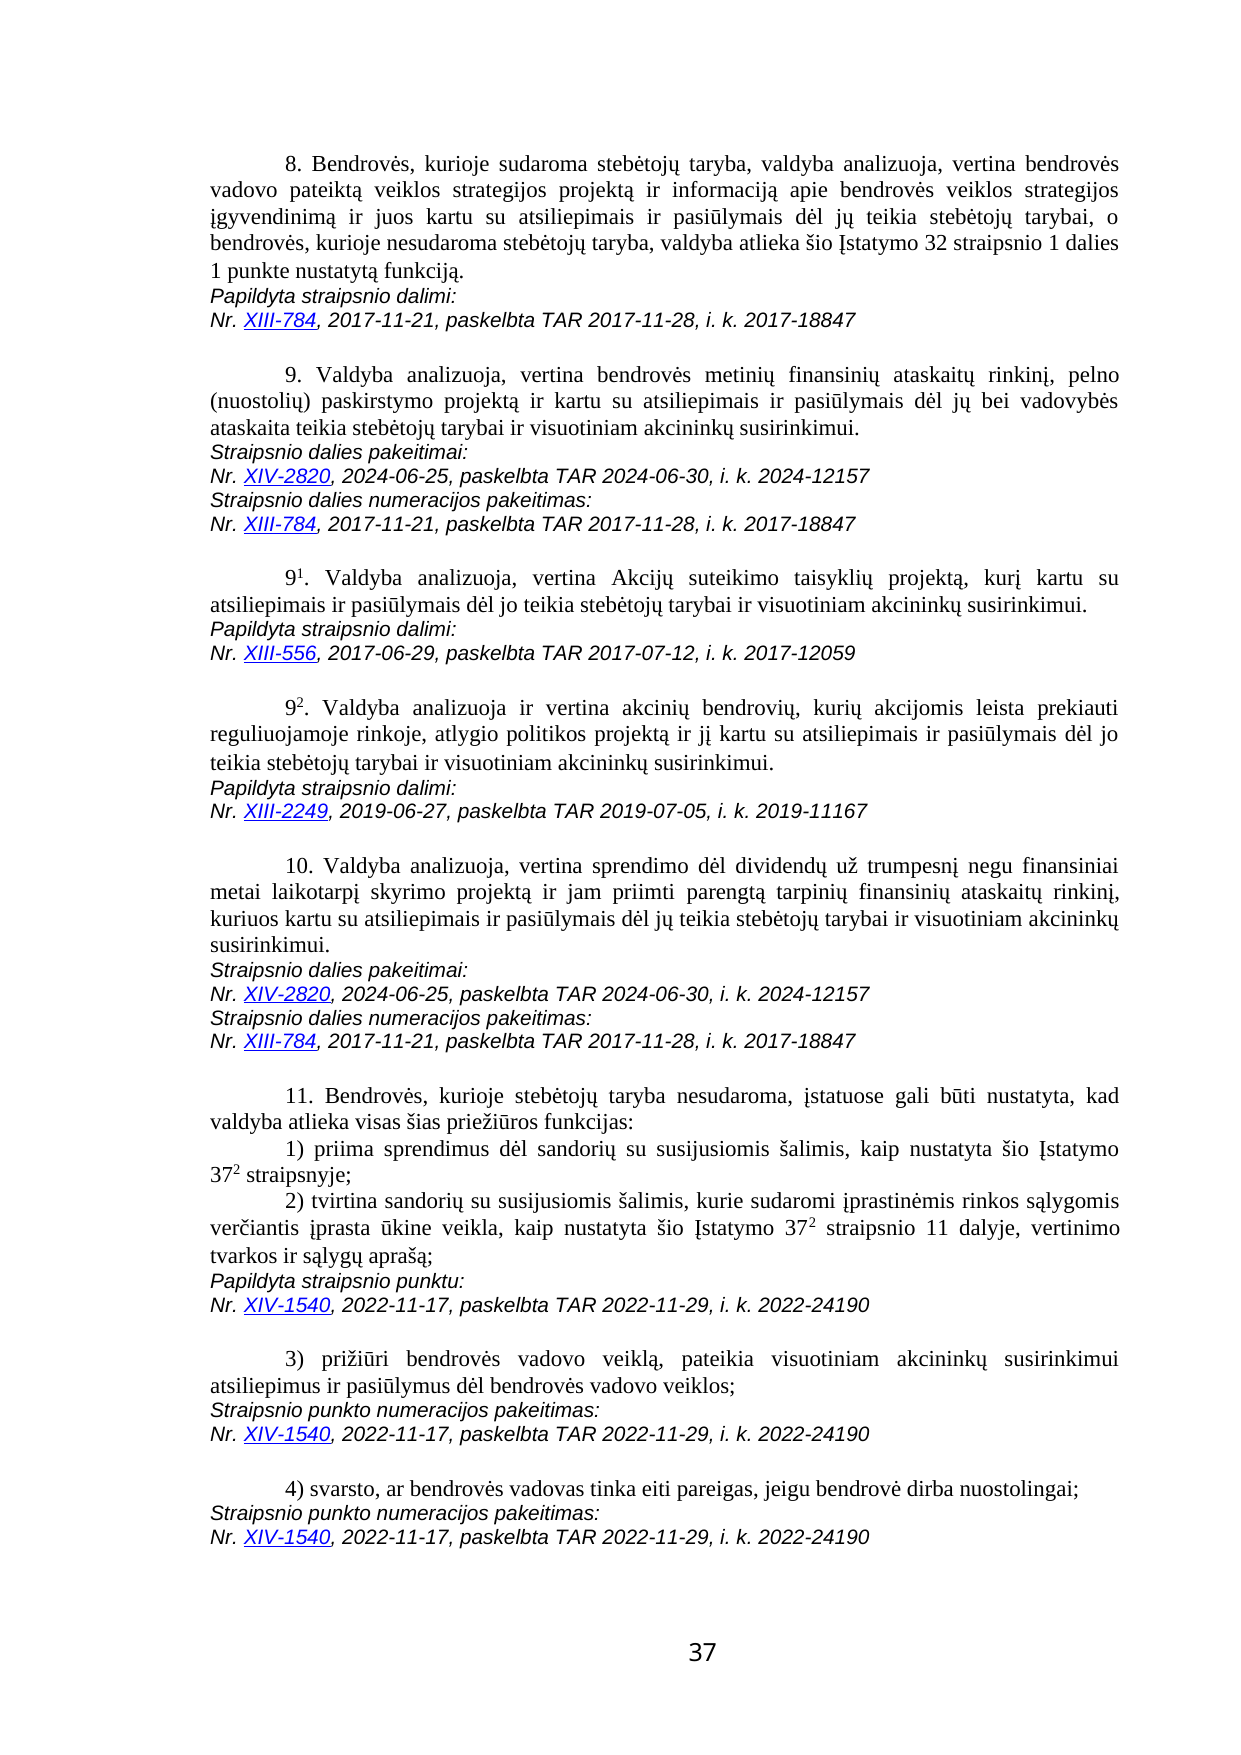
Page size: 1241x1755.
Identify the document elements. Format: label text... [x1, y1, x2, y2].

text Nr. XIV-1540, 2022-11-17, paskelbta TAR 2022-11-29, i. k. 2022-24190 [210, 1525, 1120, 1549]
text Nr. XIII-556, 2017-06-29, paskelbta TAR 2017-07-12, i. k. 2017-12059 [210, 641, 1120, 665]
text Straipsnio dalies numeracijos pakeitimas: [210, 1005, 1120, 1029]
text Nr. XIV-1540, 2022-11-17, paskelbta TAR 2022-11-29, i. k. 2022-24190 [210, 1293, 1120, 1317]
text 8. Bendrovės, kurioje sudaroma stebėtojų taryba, valdyba analizuoja, vertina bendrovės vadovo pateiktą veiklos strategijos projektą ir informaciją apie bendrovės veiklos strategijos įgyvendinimą ir juos kartu su atsiliepimais ir pasiūlymais dėl jų teikia stebėtojų tarybai, o bendrovės, kurioje nesudaroma stebėtojų taryba, valdyba atlieka šio Įstatymo 32 straipsnio 1 dalies 1 punkte nustatytą funkciją. [210, 150, 1120, 284]
text 4) svarsto, ar bendrovės vadovas tinka eiti pareigas, jeigu bendrovė dirba nuostolingai; [210, 1475, 1120, 1501]
text 2) tvirtina sandorių su susijusiomis šalimis, kurie sudaromi įprastinėmis rinkos sąlygomis verčiantis įprasta ūkine veikla, kaip nustatyta šio Įstatymo 372 straipsnio 11 dalyje, vertinimo tvarkos ir sąlygų aprašą; [210, 1187, 1120, 1269]
text Papildyta straipsnio dalimi: [210, 775, 1120, 799]
text Nr. XIII-784, 2017-11-21, paskelbta TAR 2017-11-28, i. k. 2017-18847 [210, 512, 1120, 536]
text Nr. XIV-1540, 2022-11-17, paskelbta TAR 2022-11-29, i. k. 2022-24190 [210, 1422, 1120, 1446]
text 92. Valdyba analizuoja ir vertina akcinių bendrovių, kurių akcijomis leista prekiauti reguliuojamoje rinkoje, atlygio politikos projektą ir jį kartu su atsiliepimais ir pasiūlymais dėl jo teikia stebėtojų tarybai ir visuotiniam akcininkų susirinkimui. [210, 694, 1120, 775]
text Straipsnio punkto numeracijos pakeitimas: [210, 1501, 1120, 1525]
text Nr. XIII-784, 2017-11-21, paskelbta TAR 2017-11-28, i. k. 2017-18847 [210, 308, 1120, 332]
text 9. Valdyba analizuoja, vertina bendrovės metinių finansinių ataskaitų rinkinį, pelno (nuostolių) paskirstymo projektą ir kartu su atsiliepimais ir pasiūlymais dėl jų bei vadovybės ataskaita teikia stebėtojų tarybai ir visuotiniam akcininkų susirinkimui. [210, 361, 1120, 440]
text Straipsnio dalies numeracijos pakeitimas: [210, 488, 1120, 512]
text Nr. XIII-2249, 2019-06-27, paskelbta TAR 2019-07-05, i. k. 2019-11167 [210, 799, 1120, 823]
text 91. Valdyba analizuoja, vertina Akcijų suteikimo taisyklių projektą, kurį kartu su atsiliepimais ir pasiūlymais dėl jo teikia stebėtojų tarybai ir visuotiniam akcininkų susirinkimui. [210, 564, 1120, 617]
text Nr. XIII-784, 2017-11-21, paskelbta TAR 2017-11-28, i. k. 2017-18847 [210, 1029, 1120, 1053]
text 1) priima sprendimus dėl sandorių su susijusiomis šalimis, kaip nustatyta šio Įstatymo 372 straipsnyje; [210, 1135, 1120, 1187]
text 10. Valdyba analizuoja, vertina sprendimo dėl dividendų už trumpesnį negu finansiniai metai laikotarpį skyrimo projektą ir jam priimti parengtą tarpinių finansinių ataskaitų rinkinį, kuriuos kartu su atsiliepimais ir pasiūlymais dėl jų teikia stebėtojų tarybai ir visuotiniam akcininkų susirinkimui. [210, 852, 1120, 957]
text 11. Bendrovės, kurioje stebėtojų taryba nesudaroma, įstatuose gali būti nustatyta, kad valdyba atlieka visas šias priežiūros funkcijas: [210, 1082, 1120, 1135]
text Straipsnio dalies pakeitimai: [210, 957, 1120, 981]
text Nr. XIV-2820, 2024-06-25, paskelbta TAR 2024-06-30, i. k. 2024-12157 [210, 464, 1120, 488]
text Papildyta straipsnio dalimi: [210, 617, 1120, 641]
text Papildyta straipsnio dalimi: [210, 284, 1120, 308]
text Straipsnio punkto numeracijos pakeitimas: [210, 1398, 1120, 1422]
text Papildyta straipsnio punktu: [210, 1269, 1120, 1293]
text Straipsnio dalies pakeitimai: [210, 440, 1120, 464]
text 3) prižiūri bendrovės vadovo veiklą, pateikia visuotiniam akcininkų susirinkimui atsiliepimus ir pasiūlymus dėl bendrovės vadovo veiklos; [210, 1346, 1120, 1398]
text Nr. XIV-2820, 2024-06-25, paskelbta TAR 2024-06-30, i. k. 2024-12157 [210, 981, 1120, 1005]
